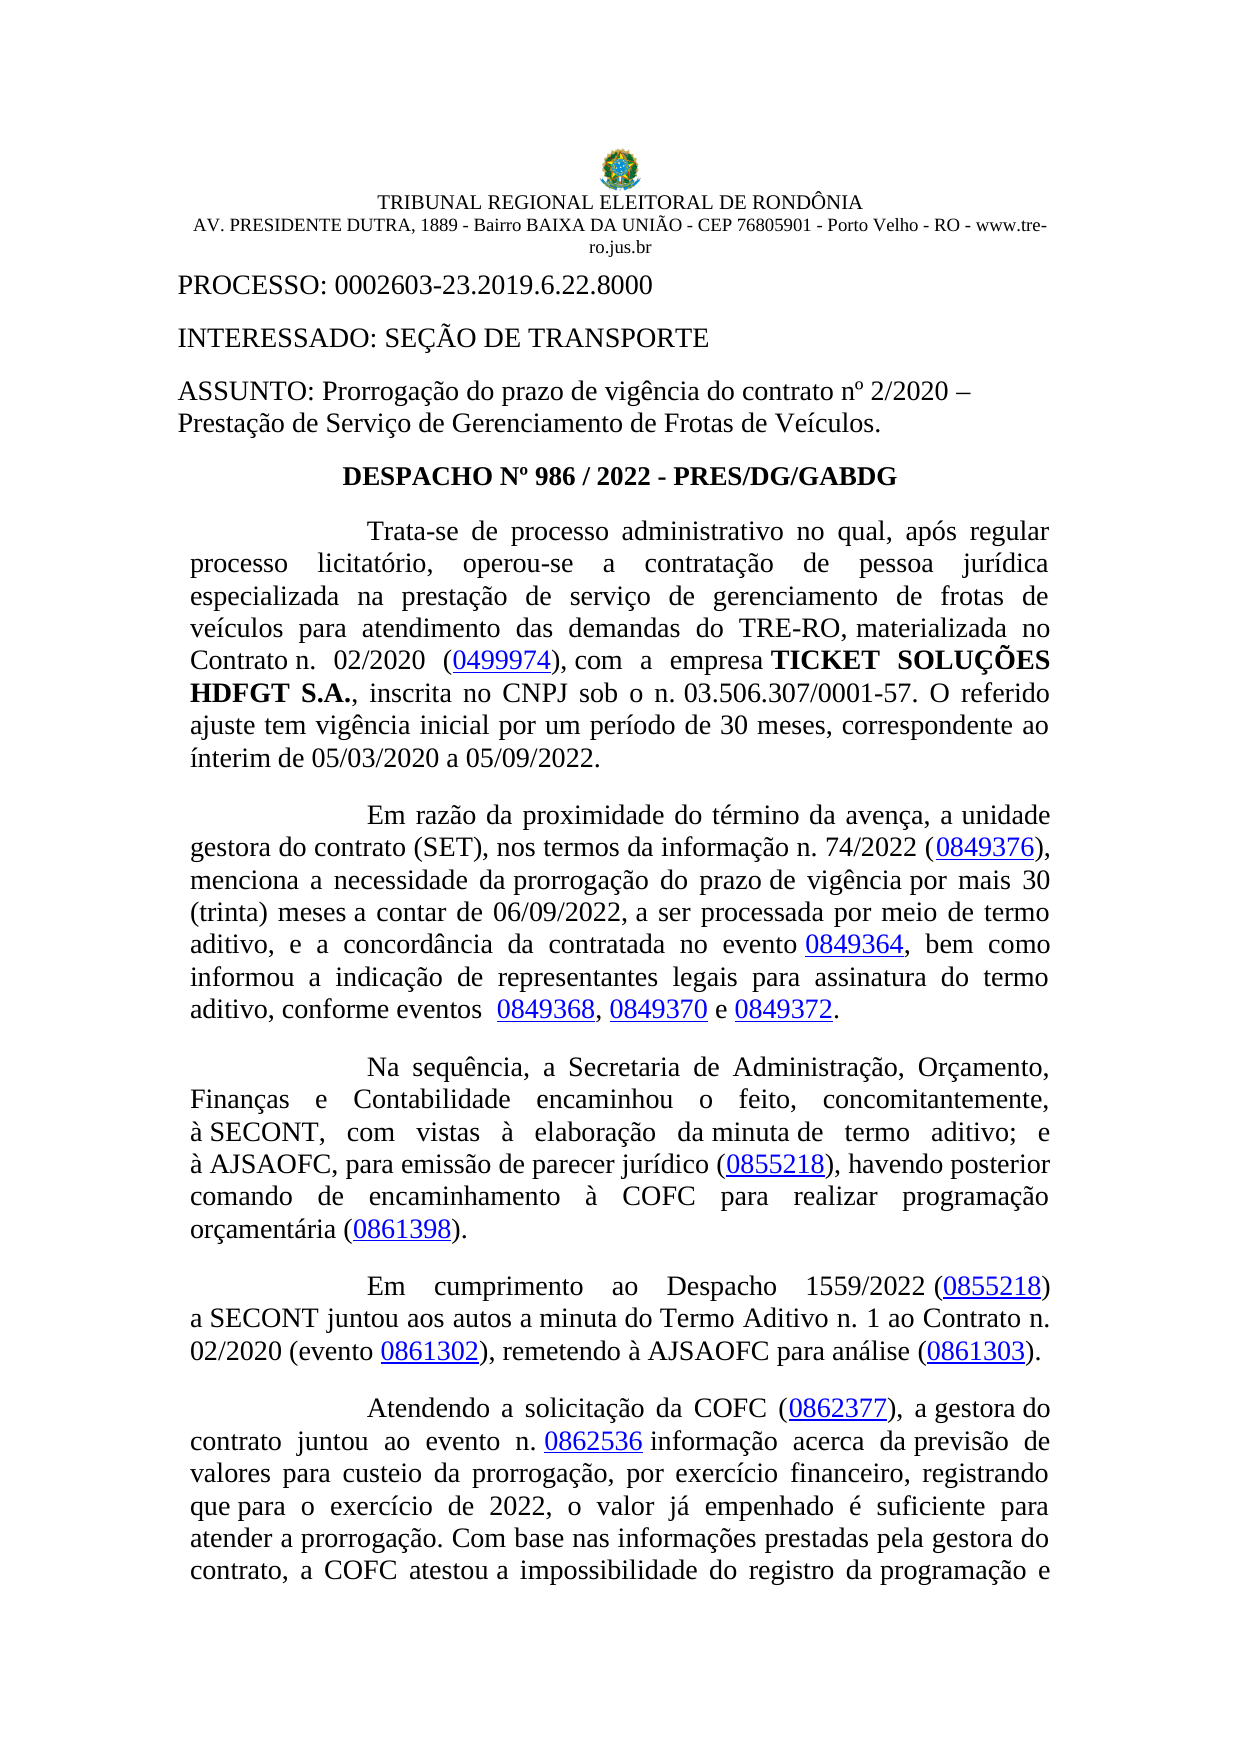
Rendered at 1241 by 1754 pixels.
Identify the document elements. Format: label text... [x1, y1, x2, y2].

text INTERESSADO: SEÇÃO DE TRANSPORTE [177, 321, 1063, 353]
text ASSUNTO: Prorrogação do prazo de vigência do contrato nº 2/2020 – Prestação de Serviço de Gerenciamento de Frotas de Veículos. [177, 374, 1063, 439]
text Na sequência, a Secretaria de Administração, Orçamento, Finanças e Contabilidade encaminhou o feito, concomitantemente, à SECONT, com vistas à elaboração da minuta de termo aditivo; e à AJSAOFC, para emissão de parecer jurídico (0855218), havendo posterior comando de encaminhamento à COFC para realizar programação orçamentária (0861398). [190, 1050, 1051, 1244]
text Despacho Nº 986 / 2022 - PRES/DG/GABDG [177, 460, 1063, 491]
text PROCESSO: 0002603-23.2019.6.22.8000 [177, 268, 1063, 300]
text Em razão da proximidade do término da avença, a unidade gestora do contrato (SET), nos termos da informação n. 74/2022 (0849376), menciona a necessidade da prorrogação do prazo de vigência por mais 30 (trinta) meses a contar de 06/09/2022, a ser processada por meio de termo aditivo, e a concordância da contratada no evento 0849364, bem como informou a indicação de representantes legais para assinatura do termo aditivo, conforme eventos 0849368, 0849370 e 0849372. [190, 798, 1051, 1025]
text AV. PRESIDENTE DUTRA, 1889 - Bairro BAIXA DA UNIÃO - CEP 76805901 - Porto Velho - RO - www.tre-ro.jus.br [177, 214, 1063, 257]
text Trata-se de processo administrativo no qual, após regular processo licitatório, operou-se a contratação de pessoa jurídica especializada na prestação de serviço de gerenciamento de frotas de veículos para atendimento das demandas do TRE-RO, materializada no Contrato n. 02/2020 (0499974), com a empresa TICKET SOLUÇÕES HDFGT S.A., inscrita no CNPJ sob o n. 03.506.307/0001-57. O referido ajuste tem vigência inicial por um período de 30 meses, correspondente ao ínterim de 05/03/2020 a 05/09/2022. [190, 514, 1051, 773]
text TRIBUNAL REGIONAL ELEITORAL DE RONDÔNIA [177, 190, 1063, 214]
text Em cumprimento ao Despacho 1559/2022 (0855218) a SECONT juntou aos autos a minuta do Termo Aditivo n. 1 ao Contrato n. 02/2020 (evento 0861302), remetendo à AJSAOFC para análise (0861303). [190, 1269, 1051, 1366]
text Atendendo a solicitação da COFC (0862377), a gestora do contrato juntou ao evento n. 0862536 informação acerca da previsão de valores para custeio da prorrogação, por exercício financeiro, registrando que para o exercício de 2022, o valor já empenhado é suficiente para atender a prorrogação. Com base nas informações prestadas pela gestora do contrato, a COFC atestou a impossibilidade do registro da programação e [190, 1391, 1051, 1586]
